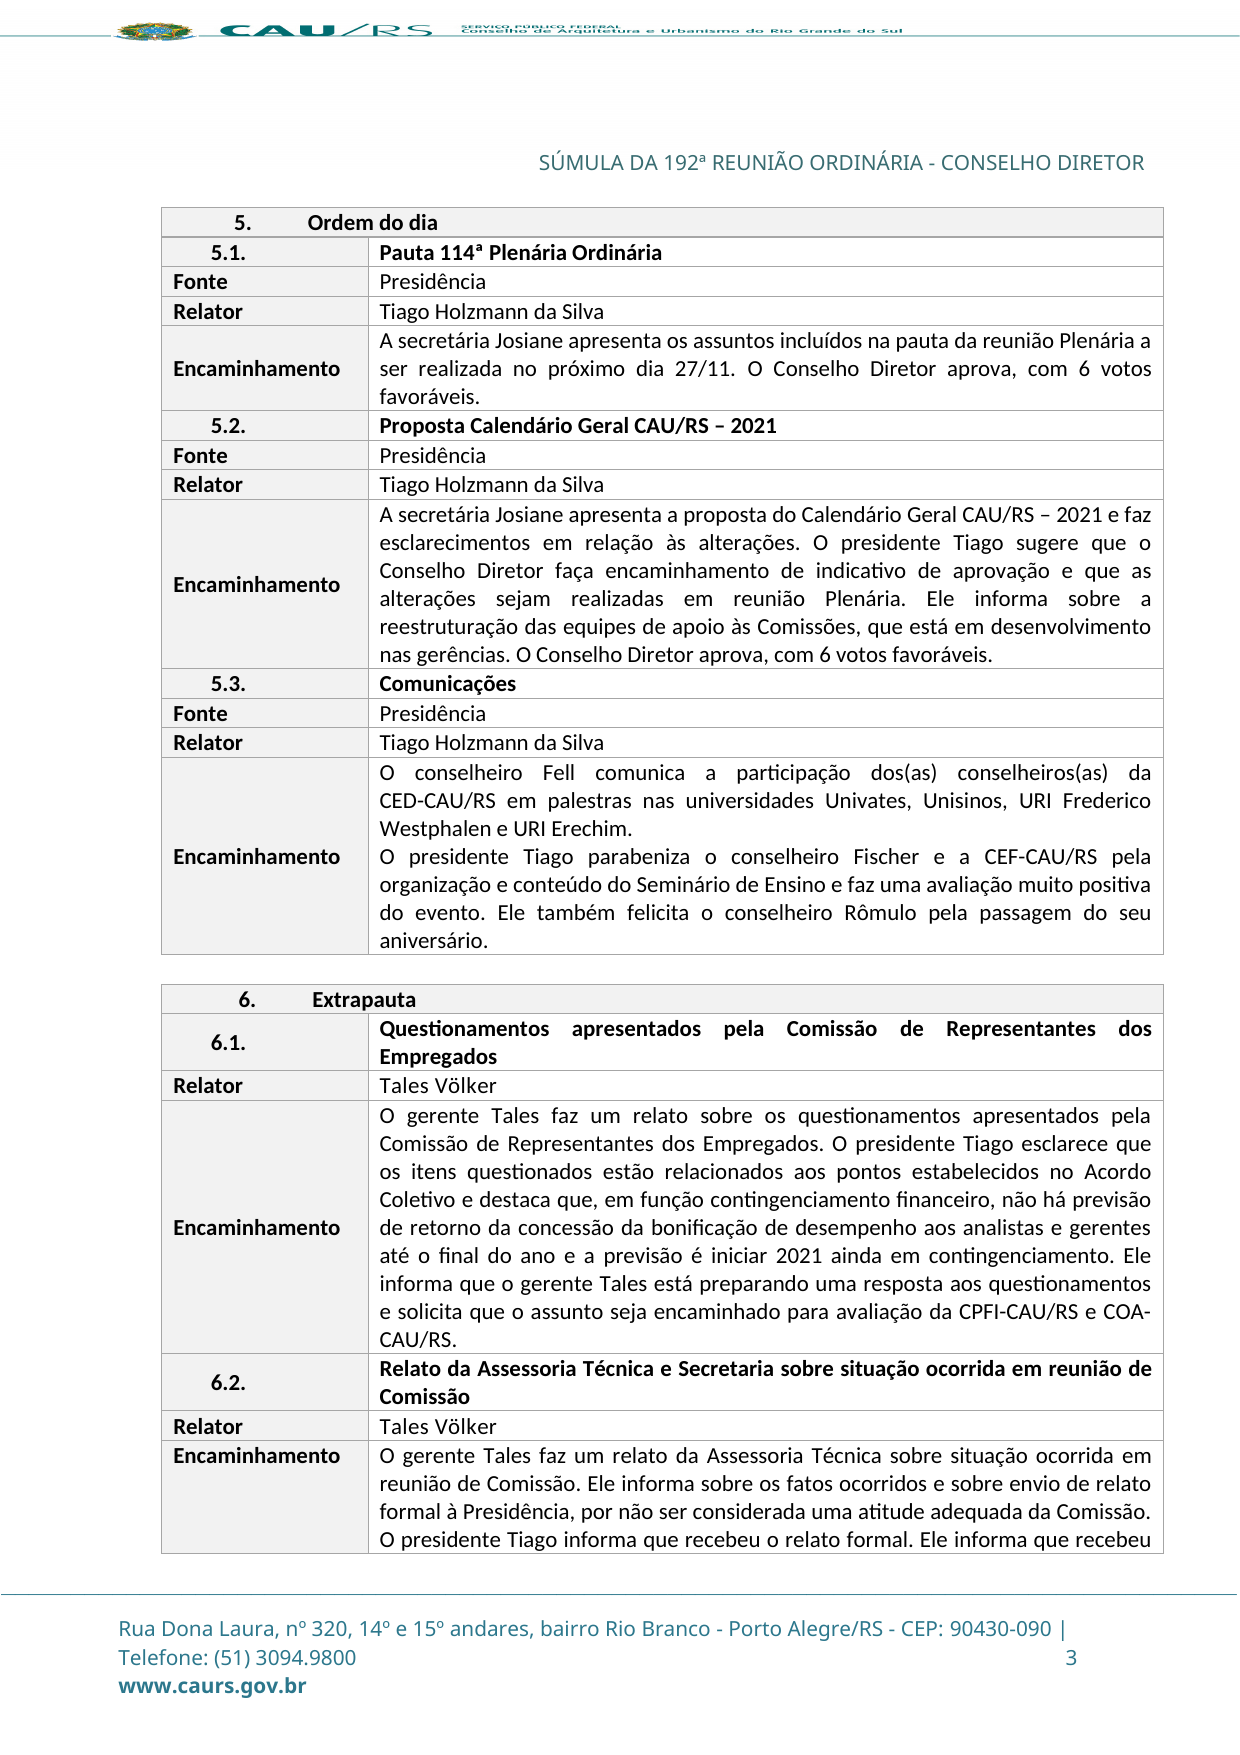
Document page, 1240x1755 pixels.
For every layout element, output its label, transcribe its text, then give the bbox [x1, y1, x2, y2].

table_cell [1164, 727, 1240, 757]
table_cell [133, 469, 161, 499]
table_cell [133, 499, 161, 668]
table_cell [1164, 698, 1240, 727]
table_cell Relato da Assessoria Técnica e Secretaria sobre situação ocorrida em reunião de Comissão [369, 1354, 1163, 1410]
table_cell Relator [162, 470, 368, 499]
table_cell [133, 1410, 161, 1440]
table_cell [1164, 1353, 1240, 1410]
table_cell O gerente Tales faz um relato da Assessoria Técnica sobre situação ocorrida em reunião de Comissão. Ele informa sobre os fatos ocorridos e sobre envio de relato formal à Presidência, por não ser considerada uma atitude adequada da Comissão. O presidente Tiago informa que recebeu o relato formal. Ele informa que recebeu [369, 1441, 1163, 1553]
table_cell Relator [162, 297, 368, 325]
table_cell Questionamentos apresentados pela Comissão de Representantes dos Empregados [369, 1014, 1163, 1070]
table_cell A secretária Josiane apresenta os assuntos incluídos na pauta da reunião Plenária a ser realizada no próximo dia 27/11. O Conselho Diretor aprova, com 6 votos favoráveis. [369, 326, 1163, 410]
table_cell O conselheiro Fell comunica a participação dos(as) conselheiros(as) da CED-CAU/RS em palestras nas universidades Univates, Unisinos, URI Frederico Westphalen e URI Erechim. O presidente Tiago parabeniza o conselheiro Fischer e a CEF-CAU/RS pela organização e conteúdo do Seminário de Ensino e faz uma avaliação muito positiva do evento. Ele também felicita o conselheiro Rômulo pela passagem do seu aniversário. [369, 758, 1163, 954]
table_cell [1164, 410, 1240, 440]
table_cell Comunicações [369, 669, 1163, 698]
table_cell Tiago Holzmann da Silva [369, 728, 1163, 757]
table_cell [1164, 236, 1240, 266]
table_cell [133, 1070, 161, 1100]
table_cell Fonte [162, 699, 368, 727]
table_cell [133, 668, 161, 698]
table_cell [1164, 1440, 1240, 1553]
table_cell Extrapauta [162, 985, 1163, 1013]
table_cell Tales Völker [369, 1071, 1163, 1100]
table_cell A secretária Josiane apresenta a proposta do Calendário Geral CAU/RS – 2021 e faz esclarecimentos em relação às alterações. O presidente Tiago sugere que o Conselho Diretor faça encaminhamento de indicativo de aprovação e que as alterações sejam realizadas em reunião Plenária. Ele informa sobre a reestruturação das equipes de apoio às Comissões, que está em desenvolvimento nas gerências. O Conselho Diretor aprova, com 6 votos favoráveis. [369, 500, 1163, 668]
table_cell O gerente Tales faz um relato sobre os questionamentos apresentados pela Comissão de Representantes dos Empregados. O presidente Tiago esclarece que os itens questionados estão relacionados aos pontos estabelecidos no Acordo Coletivo e destaca que, em função contingenciamento financeiro, não há previsão de retorno da concessão da bonificação de desempenho aos analistas e gerentes até o final do ano e a previsão é iniciar 2021 ainda em contingenciamento. Ele informa que o gerente Tales está preparando uma resposta aos questionamentos e solicita que o assunto seja encaminhado para avaliação da CPFI-CAU/RS e COA-CAU/RS. [369, 1101, 1163, 1353]
table_cell [133, 440, 161, 469]
table_cell Tales Völker [369, 1411, 1163, 1440]
table_cell [1164, 325, 1240, 410]
table_header [133, 207, 161, 236]
table_cell [1164, 1013, 1240, 1070]
table_cell [1164, 1070, 1240, 1100]
table_cell [1164, 440, 1240, 469]
table_cell [1164, 1100, 1240, 1353]
table_header Ordem do dia [162, 208, 1163, 236]
table_cell Relator [162, 1071, 368, 1100]
table_cell [162, 1014, 368, 1070]
table_cell Encaminhamento [162, 500, 368, 668]
table_cell [1164, 954, 1240, 984]
table_cell [162, 1354, 368, 1410]
table_cell [133, 1440, 161, 1553]
table_cell Tiago Holzmann da Silva [369, 297, 1163, 325]
table_cell [133, 1013, 161, 1070]
table_cell [368, 955, 1164, 984]
table_cell Fonte [162, 441, 368, 469]
table_cell [1164, 266, 1240, 296]
table_cell [133, 1100, 161, 1353]
table_cell Encaminhamento [162, 326, 368, 410]
table_cell [162, 955, 368, 984]
table_cell Proposta Calendário Geral CAU/RS – 2021 [369, 411, 1163, 440]
table_cell [1164, 984, 1240, 1013]
table_cell Encaminhamento [162, 1441, 368, 1553]
table_cell [1164, 499, 1240, 668]
table_cell [1164, 1410, 1240, 1440]
table_cell Pauta 114ª Plenária Ordinária [369, 238, 1163, 266]
table_cell Presidência [369, 441, 1163, 469]
table_cell [133, 325, 161, 410]
table_cell [133, 296, 161, 325]
table_cell [1164, 668, 1240, 698]
table_cell [162, 411, 368, 440]
table_cell [133, 1353, 161, 1410]
table_cell [1164, 469, 1240, 499]
table_cell [1164, 757, 1240, 954]
table_cell Encaminhamento [162, 758, 368, 954]
table_cell Relator [162, 728, 368, 757]
table_cell Relator [162, 1411, 368, 1440]
table_cell Presidência [369, 267, 1163, 296]
table_cell Encaminhamento [162, 1101, 368, 1353]
table_cell [162, 238, 368, 266]
table_cell [133, 698, 161, 727]
table_cell [133, 954, 162, 984]
table_cell [133, 984, 161, 1013]
table_cell [133, 757, 161, 954]
table_cell Presidência [369, 699, 1163, 727]
table_cell Tiago Holzmann da Silva [369, 470, 1163, 499]
table_cell [133, 727, 161, 757]
table_cell [133, 410, 161, 440]
table_cell [1164, 296, 1240, 325]
table_cell [162, 669, 368, 698]
table_cell [133, 236, 161, 266]
table_cell [133, 266, 161, 296]
table_header [1164, 207, 1240, 236]
table_cell Fonte [162, 267, 368, 296]
